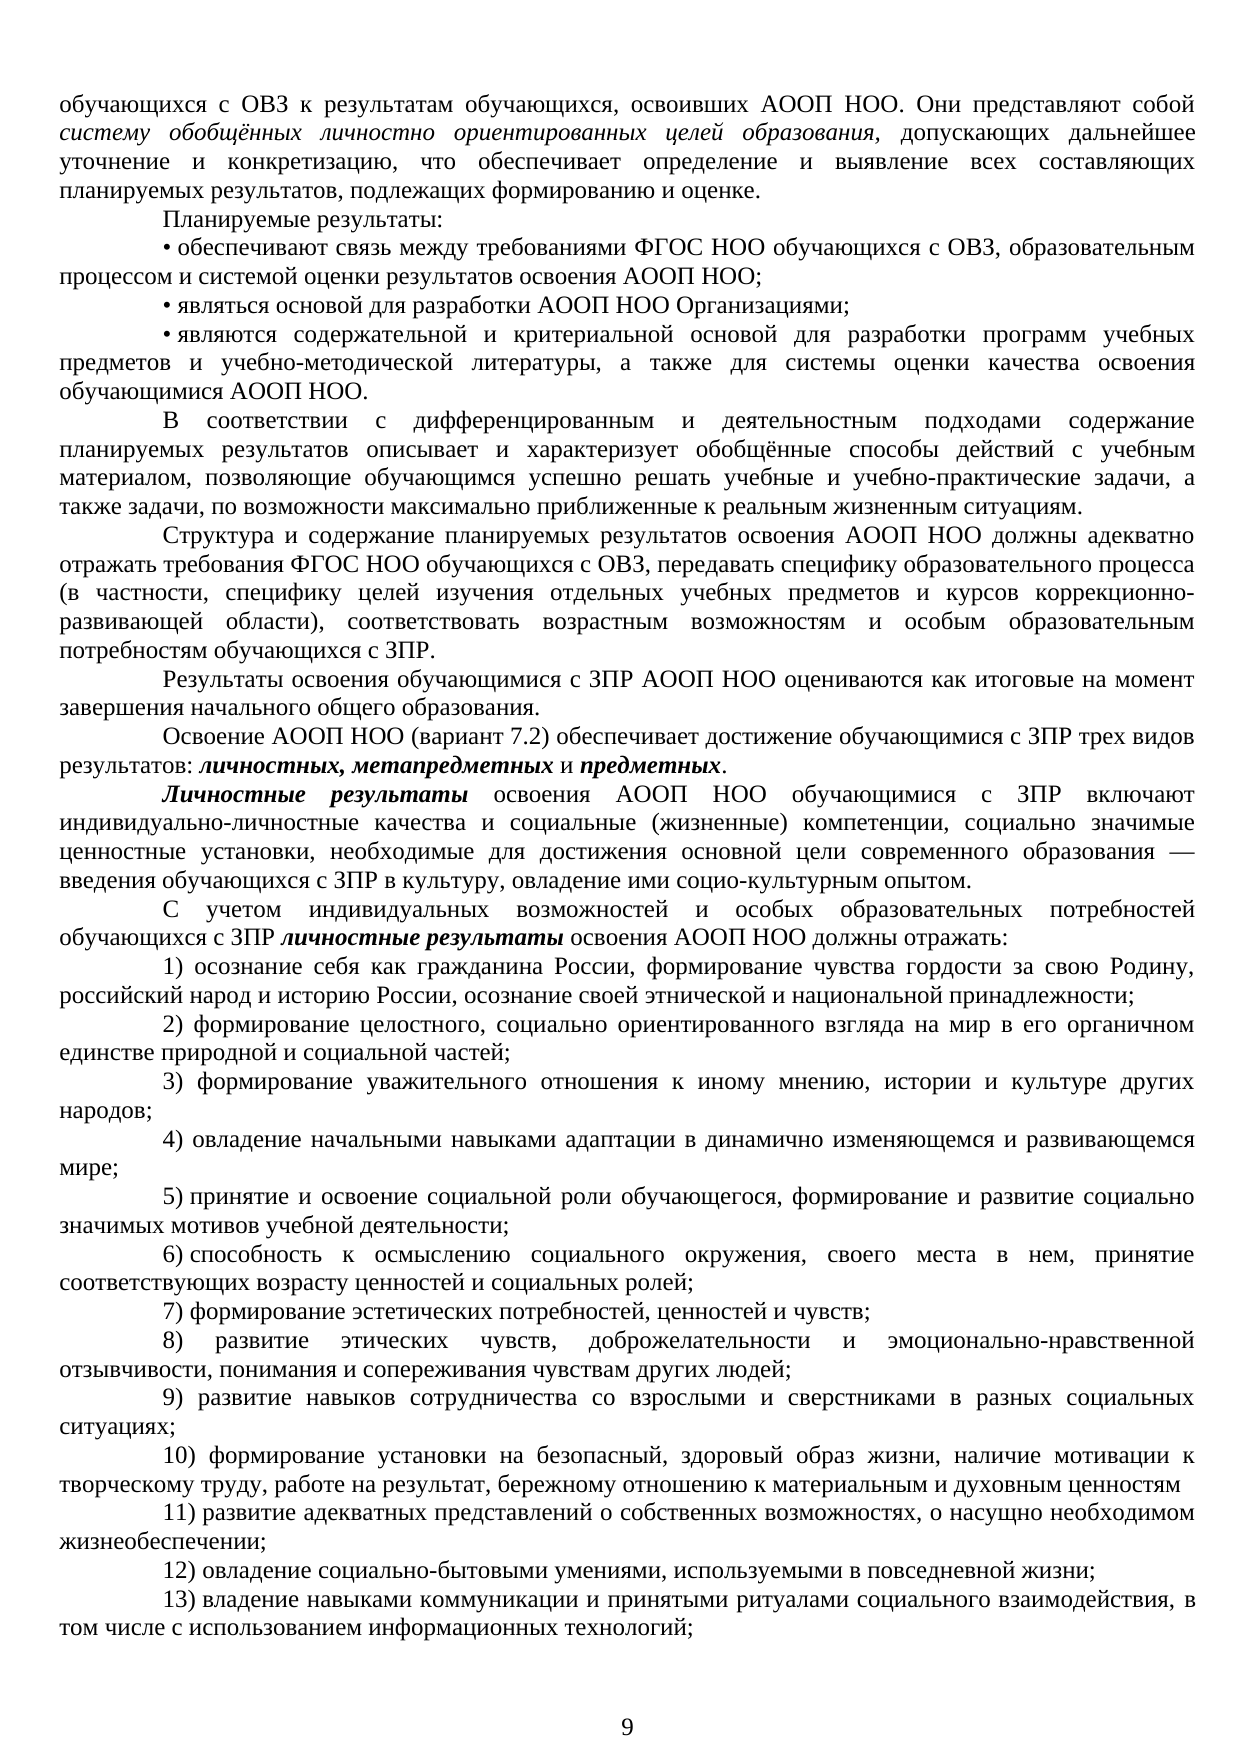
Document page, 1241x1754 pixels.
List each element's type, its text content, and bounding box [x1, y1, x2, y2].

text В соответствии с дифференцированным и деятельностным подходами содержание планируемых результатов описывает и характеризует обобщённые способы действий с учебным материалом, позволяющие обучающимся успешно решать учебные и учебно-практические задачи, а также задачи, по возможности максимально приближенные к реальным жизненным ситуациям. [59, 405, 1196, 520]
text Планируемые результаты: [59, 204, 1196, 232]
text Личностные результаты освоения АООП НОО обучающимися с ЗПР включают индивидуально-личностные качества и социальные (жизненные) компетенции, социально значимые ценностные установки, необходимые для достижения основной цели современного образования ― введения обучающихся с ЗПР в культуру, овладение ими социо-культурным опытом. [59, 779, 1196, 894]
text 1) осознание себя как гражданина России, формирование чувства гордости за свою Родину, российский народ и историю России, осознание своей этнической и национальной принадлежности; [59, 951, 1196, 1009]
text Результаты освоения обучающимися с ЗПР АООП НОО оцениваются как итоговые на момент завершения начального общего образования. [59, 664, 1196, 721]
text Освоение АООП НОО (вариант 7.2) обеспечивает достижение обучающимися с ЗПР трех видов результатов: личностных, метапредметных и предметных. [59, 721, 1196, 779]
text 6) способность к осмыслению социального окружения, своего места в нем, принятие соответствующих возрасту ценностей и социальных ролей; [59, 1239, 1196, 1296]
text 5) принятие и освоение социальной роли обучающегося, формирование и развитие социально значимых мотивов учебной деятельности; [59, 1181, 1196, 1239]
text 12) овладение социально-бытовыми умениями, используемыми в повседневной жизни; [59, 1555, 1196, 1584]
text 2) формирование целостного, социально ориентированного взгляда на мир в его органичном единстве природной и социальной частей; [59, 1009, 1196, 1066]
text 3) формирование уважительного отношения к иному мнению, истории и культуре других народов; [59, 1066, 1196, 1124]
text • являются содержательной и критериальной основой для разработки программ учебных предметов и учебно-методической литературы, а также для системы оценки качества освоения обучающимися АООП НОО. [59, 319, 1196, 405]
text • обеспечивают связь между требованиями ФГОС НОО обучающихся с ОВЗ, образовательным процессом и системой оценки результатов освоения АООП НОО; [59, 232, 1196, 290]
text С учетом индивидуальных возможностей и особых образовательных потребностей обучающихся с ЗПР личностные результаты освоения АООП НОО должны отражать: [59, 894, 1196, 951]
text 7) формирование эстетических потребностей, ценностей и чувств; [59, 1296, 1196, 1325]
text 4) овладение начальными навыками адаптации в динамично изменяющемся и развивающемся мире; [59, 1124, 1196, 1181]
text 8) развитие этических чувств, доброжелательности и эмоционально-нравственной отзывчивости, понимания и сопереживания чувствам других людей; [59, 1325, 1196, 1382]
text 9) развитие навыков сотрудничества со взрослыми и сверстниками в разных социальных ситуациях; [59, 1382, 1196, 1440]
text • являться основой для разработки АООП НОО Организациями; [59, 290, 1196, 319]
text Структура и содержание планируемых результатов освоения АООП НОО должны адекватно отражать требования ФГОС НОО обучающихся с ОВЗ, передавать специфику образовательного процесса (в частности, специфику целей изучения отдельных учебных предметов и курсов коррекционно-развивающей области), соответствовать возрастным возможностям и особым образовательным потребностям обучающихся с ЗПР. [59, 520, 1196, 664]
text 10) формирование установки на безопасный, здоровый образ жизни, наличие мотивации к творческому труду, работе на результат, бережному отношению к материальным и духовным ценностям [59, 1440, 1196, 1497]
text 13) владение навыками коммуникации и принятыми ритуалами социального взаимодействия, в том числе с использованием информационных технологий; [59, 1584, 1196, 1641]
text обучающихся с ОВЗ к результатам обучающихся, освоивших АООП НОО. Они представляют собой систему обобщённых личностно ориентированных целей образования, допускающих дальнейшее уточнение и конкретизацию, что обеспечивает определение и выявление всех составляющих планируемых результатов, подлежащих формированию и оценке. [59, 89, 1196, 204]
text 11) развитие адекватных представлений о собственных возможностях, о насущно необходимом жизнеобеспечении; [59, 1497, 1196, 1555]
